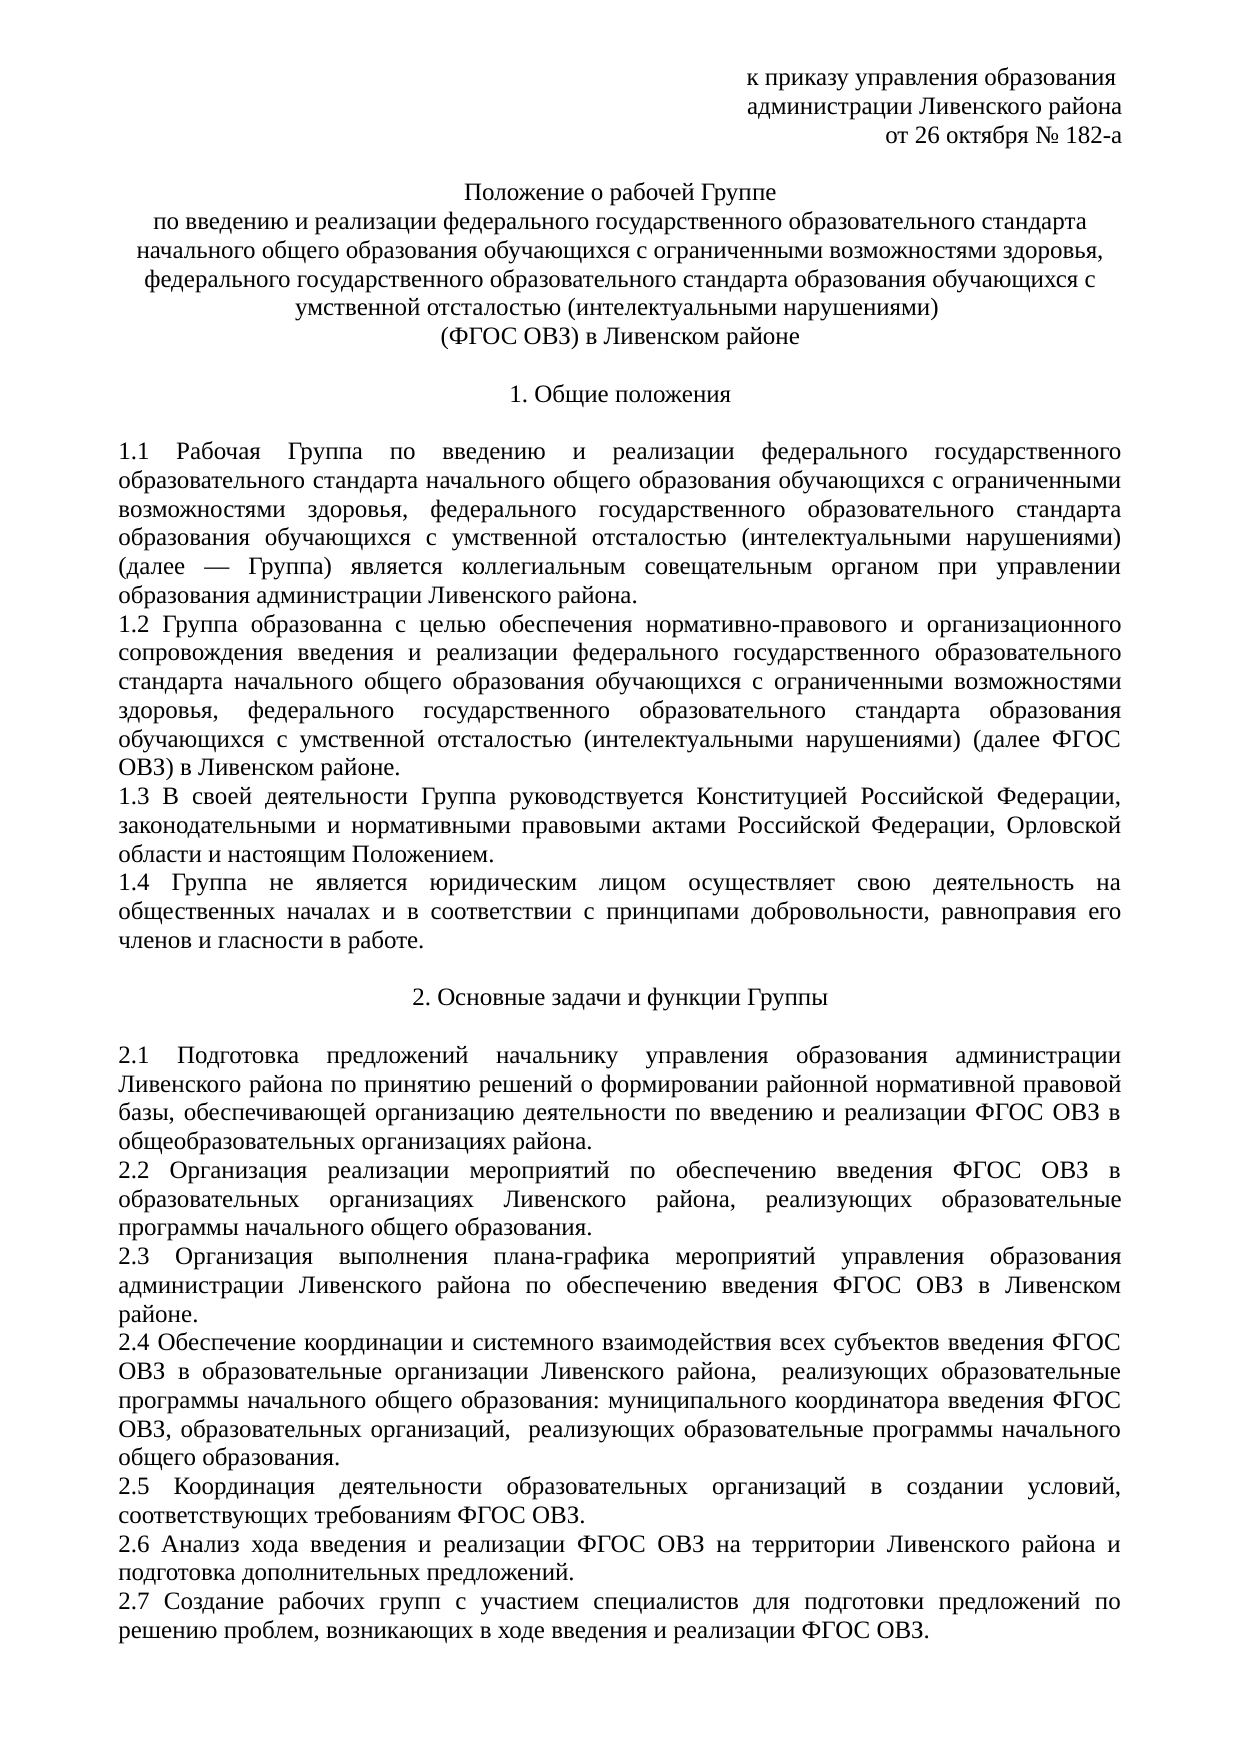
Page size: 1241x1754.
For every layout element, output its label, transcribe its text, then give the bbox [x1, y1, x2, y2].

text Положение о рабочей Группе [118, 177, 1122, 206]
text 2.6 Анализ хода введения и реализации ФГОС ОВЗ на территории Ливенского района и подготовка дополнительных предложений. [118, 1529, 1122, 1586]
text к приказу управления образования [118, 62, 1122, 91]
text 2.7 Создание рабочих групп с участием специалистов для подготовки предложений по решению проблем, возникающих в ходе введения и реализации ФГОС ОВЗ. [118, 1586, 1122, 1644]
text 2. Основные задачи и функции Группы [118, 982, 1122, 1011]
text 2.5 Координация деятельности образовательных организаций в создании условий, соответствующих требованиям ФГОС ОВЗ. [118, 1471, 1122, 1529]
text (ФГОС ОВЗ) в Ливенском районе [118, 321, 1122, 350]
text 1. Общие положения [118, 379, 1122, 407]
text 1.1 Рабочая Группа по введению и реализации федерального государственного образовательного стандарта начального общего образования обучающихся с ограниченными возможностями здоровья, федерального государственного образовательного стандарта образования обучающихся с умственной отсталостью (интелектуальными нарушениями) (далее — Группа) является коллегиальным совещательным органом при управлении образования администрации Ливенского района. [118, 436, 1122, 609]
text 2.2 Организация реализации мероприятий по обеспечению введения ФГОС ОВЗ в образовательных организациях Ливенского района, реализующих образовательные программы начального общего образования. [118, 1155, 1122, 1241]
text 1.2 Группа образованна с целью обеспечения нормативно-правового и организационного сопровождения введения и реализации федерального государственного образовательного стандарта начального общего образования обучающихся с ограниченными возможностями здоровья, федерального государственного образовательного стандарта образования обучающихся с умственной отсталостью (интелектуальными нарушениями) (далее ФГОС ОВЗ) в Ливенском районе. [118, 609, 1122, 781]
text по введению и реализации федерального государственного образовательного стандарта начального общего образования обучающихся с ограниченными возможностями здоровья, федерального государственного образовательного стандарта образования обучающихся с умственной отсталостью (интелектуальными нарушениями) [118, 206, 1122, 321]
text 1.4 Группа не является юридическим лицом осуществляет свою деятельность на общественных началах и в соответствии с принципами добровольности, равноправия его членов и гласности в работе. [118, 867, 1122, 954]
text 2.4 Обеспечение координации и системного взаимодействия всех субъектов введения ФГОС ОВЗ в образовательные организации Ливенского района, реализующих образовательные программы начального общего образования: муниципального координатора введения ФГОС ОВЗ, образовательных организаций, реализующих образовательные программы начального общего образования. [118, 1327, 1122, 1471]
text администрации Ливенского района [118, 91, 1122, 120]
text 1.3 В своей деятельности Группа руководствуется Конституцией Российской Федерации, законодательными и нормативными правовыми актами Российской Федерации, Орловской области и настоящим Положением. [118, 781, 1122, 867]
text 2.3 Организация выполнения плана-графика мероприятий управления образования администрации Ливенского района по обеспечению введения ФГОС ОВЗ в Ливенском районе. [118, 1241, 1122, 1327]
text 2.1 Подготовка предложений начальнику управления образования администрации Ливенского района по принятию решений о формировании районной нормативной правовой базы, обеспечивающей организацию деятельности по введению и реализации ФГОС ОВЗ в общеобразовательных организациях района. [118, 1040, 1122, 1155]
text от 26 октября № 182-а [118, 120, 1122, 149]
